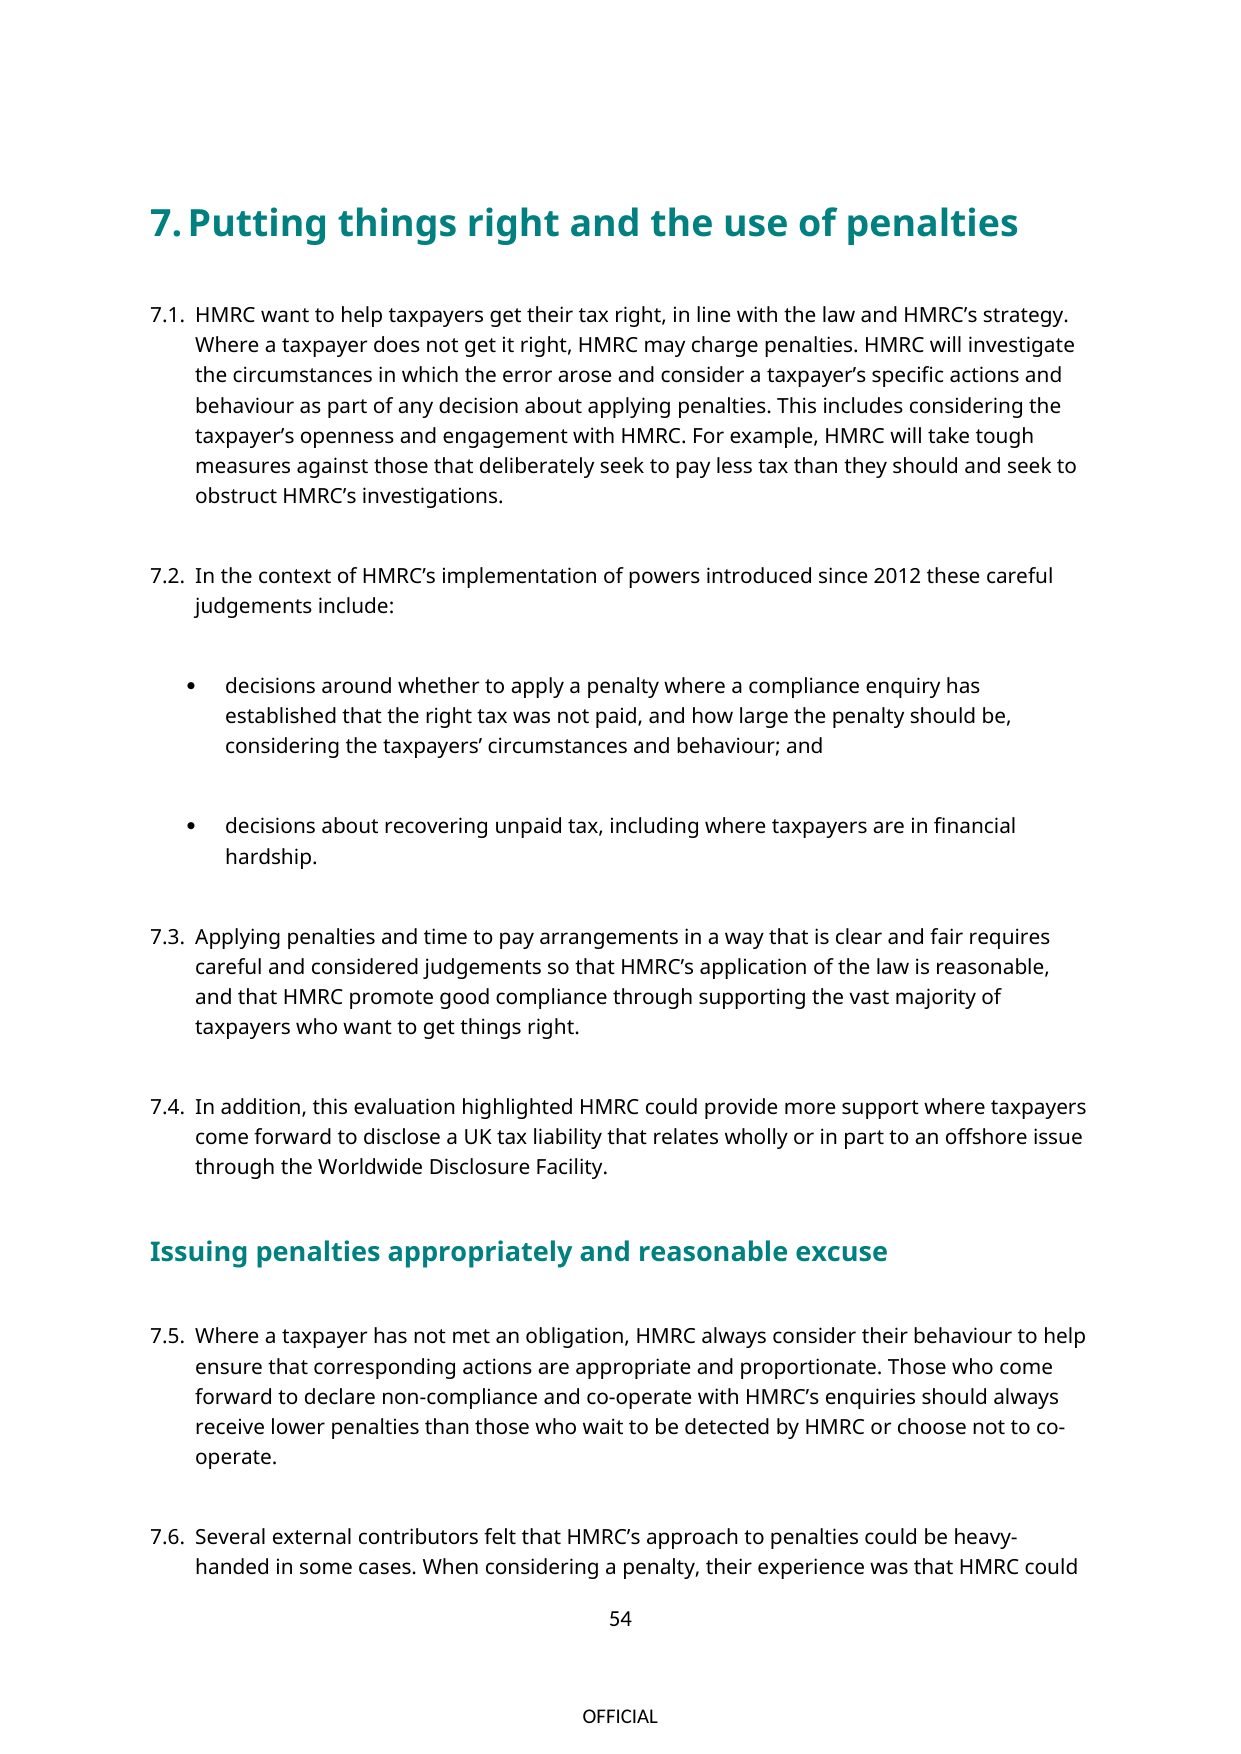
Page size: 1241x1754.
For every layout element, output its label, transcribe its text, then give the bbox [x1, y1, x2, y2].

list Applying penalties and time to pay arrangements in a way that is clear and fair requires careful and considered judgements so that HMRC’s application of the law is reasonable, and that HMRC promote good compliance through supporting the vast majority of taxpayers who want to get things right. [150, 922, 1090, 1041]
list In addition, this evaluation highlighted HMRC could provide more support where taxpayers come forward to disclose a UK tax liability that relates wholly or in part to an offshore issue through the Worldwide Disclosure Facility. [150, 1092, 1090, 1181]
list decisions about recovering unpaid tax, including where taxpayers are in financial hardship. [187, 812, 1090, 870]
list In the context of HMRC’s implementation of powers introduced since 2012 these careful judgements include: [150, 561, 1090, 620]
subtitle Issuing penalties appropriately and reasonable excuse [150, 1233, 1090, 1269]
list Where a taxpayer has not met an obligation, HMRC always consider their behaviour to help ensure that corresponding actions are appropriate and proportionate. Those who come forward to declare non-compliance and co-operate with HMRC’s enquiries should always receive lower penalties than those who wait to be detected by HMRC or choose not to co-operate. [150, 1322, 1090, 1471]
list HMRC want to help taxpayers get their tax right, in line with the law and HMRC’s strategy. Where a taxpayer does not get it right, HMRC may charge penalties. HMRC will investigate the circumstances in which the error arose and consider a taxpayer’s specific actions and behaviour as part of any decision about applying penalties. This includes considering the taxpayer’s openness and engagement with HMRC. For example, HMRC will take tough measures against those that deliberately seek to pay less tax than they should and seek to obstruct HMRC’s investigations. [150, 300, 1090, 509]
list Several external contributors felt that HMRC’s approach to penalties could be heavy-handed in some cases. When considering a penalty, their experience was that HMRC could [150, 1522, 1090, 1581]
subtitle Putting things right and the use of penalties [150, 196, 1090, 247]
list decisions around whether to apply a penalty where a compliance enquiry has established that the right tax was not paid, and how large the penalty should be, considering the taxpayers’ circumstances and behaviour; and [187, 671, 1090, 760]
